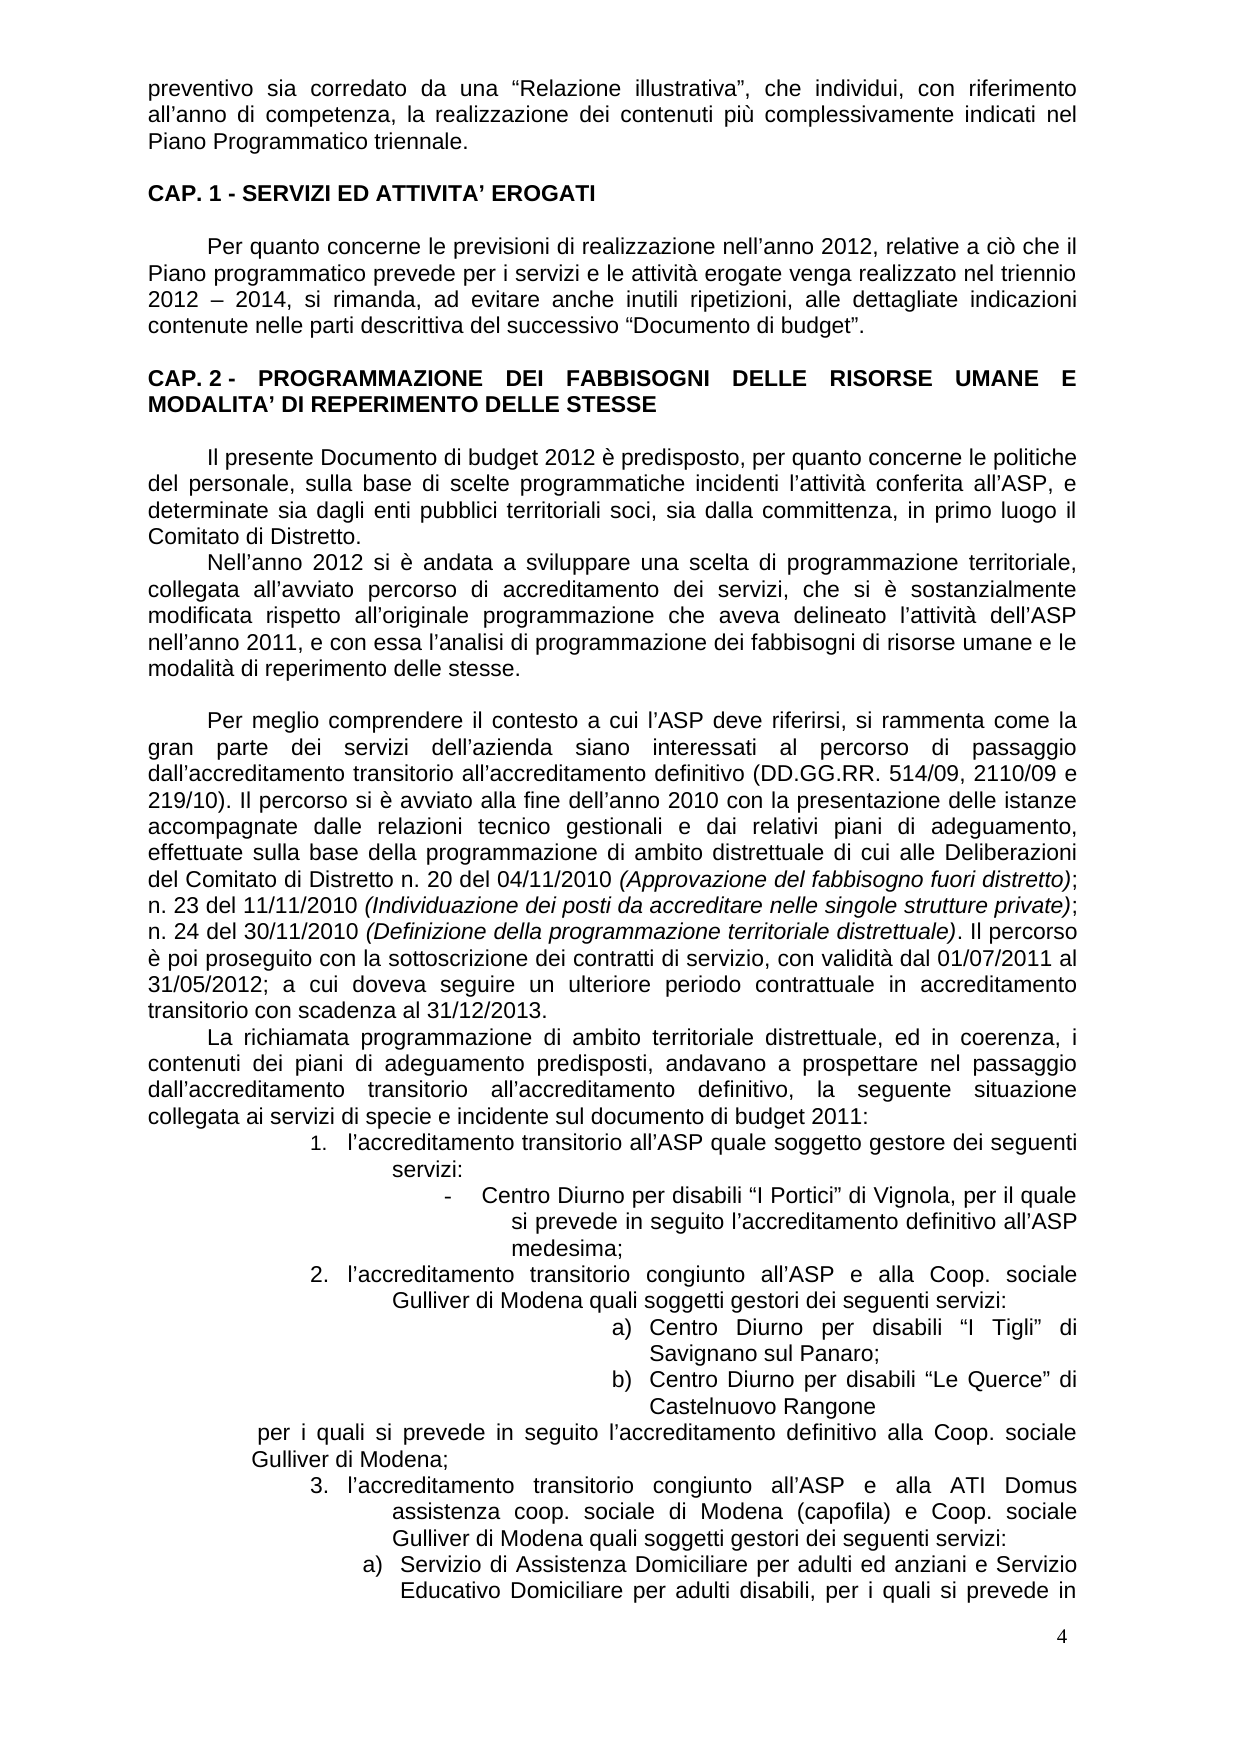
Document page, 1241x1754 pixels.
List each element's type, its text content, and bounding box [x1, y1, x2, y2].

list l’accreditamento transitorio congiunto all’ASP e alla Coop. sociale Gulliver di Modena quali soggetti gestori dei seguenti servizi: [310, 1261, 1078, 1314]
text CAP. 2 - PROGRAMMAZIONE DEI FABBISOGNI DELLE RISORSE UMANE E MODALITA’ DI REPERIMENTO DELLE STESSE [148, 365, 1078, 418]
text La richiamata programmazione di ambito territoriale distrettuale, ed in coerenza, i contenuti dei piani di adeguamento predisposti, andavano a prospettare nel passaggio dall’accreditamento transitorio all’accreditamento definitivo, la seguente situazione collegata ai servizi di specie e incidente sul documento di budget 2011: [148, 1024, 1078, 1129]
text preventivo sia corredato da una “Relazione illustrativa”, che individui, con riferimento all’anno di competenza, la realizzazione dei contenuti più complessivamente indicati nel Piano Programmatico triennale. [148, 75, 1078, 154]
list Centro Diurno per disabili “I Tigli” di Savignano sul Panaro; [612, 1314, 1078, 1366]
list l’accreditamento transitorio congiunto all’ASP e alla ATI Domus assistenza coop. sociale di Modena (capofila) e Coop. sociale Gulliver di Modena quali soggetti gestori dei seguenti servizi: [310, 1472, 1078, 1551]
list Centro Diurno per disabili “I Portici” di Vignola, per il quale si prevede in seguito l’accreditamento definitivo all’ASP medesima; [444, 1182, 1078, 1261]
list Centro Diurno per disabili “Le Querce” di Castelnuovo Rangone [612, 1366, 1078, 1419]
text Nell’anno 2012 si è andata a sviluppare una scelta di programmazione territoriale, collegata all’avviato percorso di accreditamento dei servizi, che si è sostanzialmente modificata rispetto all’originale programmazione che aveva delineato l’attività dell’ASP nell’anno 2011, e con essa l’analisi di programmazione dei fabbisogni di risorse umane e le modalità di reperimento delle stesse. [148, 549, 1078, 681]
text CAP. 1 - SERVIZI ED ATTIVITA’ EROGATI [148, 180, 1078, 207]
text Per quanto concerne le previsioni di realizzazione nell’anno 2012, relative a ciò che il Piano programmatico prevede per i servizi e le attività erogate venga realizzato nel triennio 2012 – 2014, si rimanda, ad evitare anche inutili ripetizioni, alle dettagliate indicazioni contenute nelle parti descrittiva del successivo “Documento di budget”. [148, 233, 1078, 338]
list l’accreditamento transitorio all’ASP quale soggetto gestore dei seguenti servizi: [310, 1129, 1078, 1182]
text Per meglio comprendere il contesto a cui l’ASP deve riferirsi, si rammenta come la gran parte dei servizi dell’azienda siano interessati al percorso di passaggio dall’accreditamento transitorio all’accreditamento definitivo (DD.GG.RR. 514/09, 2110/09 e 219/10). Il percorso si è avviato alla fine dell’anno 2010 con la presentazione delle istanze accompagnate dalle relazioni tecnico gestionali e dai relativi piani di adeguamento, effettuate sulla base della programmazione di ambito distrettuale di cui alle Deliberazioni del Comitato di Distretto n. 20 del 04/11/2010 (Approvazione del fabbisogno fuori distretto); n. 23 del 11/11/2010 (Individuazione dei posti da accreditare nelle singole strutture private); n. 24 del 30/11/2010 (Definizione della programmazione territoriale distrettuale). Il percorso è poi proseguito con la sottoscrizione dei contratti di servizio, con validità dal 01/07/2011 al 31/05/2012; a cui doveva seguire un ulteriore periodo contrattuale in accreditamento transitorio con scadenza al 31/12/2013. [148, 707, 1078, 1024]
text Il presente Documento di budget 2012 è predisposto, per quanto concerne le politiche del personale, sulla base di scelte programmatiche incidenti l’attività conferita all’ASP, e determinate sia dagli enti pubblici territoriali soci, sia dalla committenza, in primo luogo il Comitato di Distretto. [148, 444, 1078, 549]
text per i quali si prevede in seguito l’accreditamento definitivo alla Coop. sociale Gulliver di Modena; [251, 1419, 1078, 1472]
list Servizio di Assistenza Domiciliare per adulti ed anziani e Servizio Educativo Domiciliare per adulti disabili, per i quali si prevede in [362, 1551, 1078, 1604]
